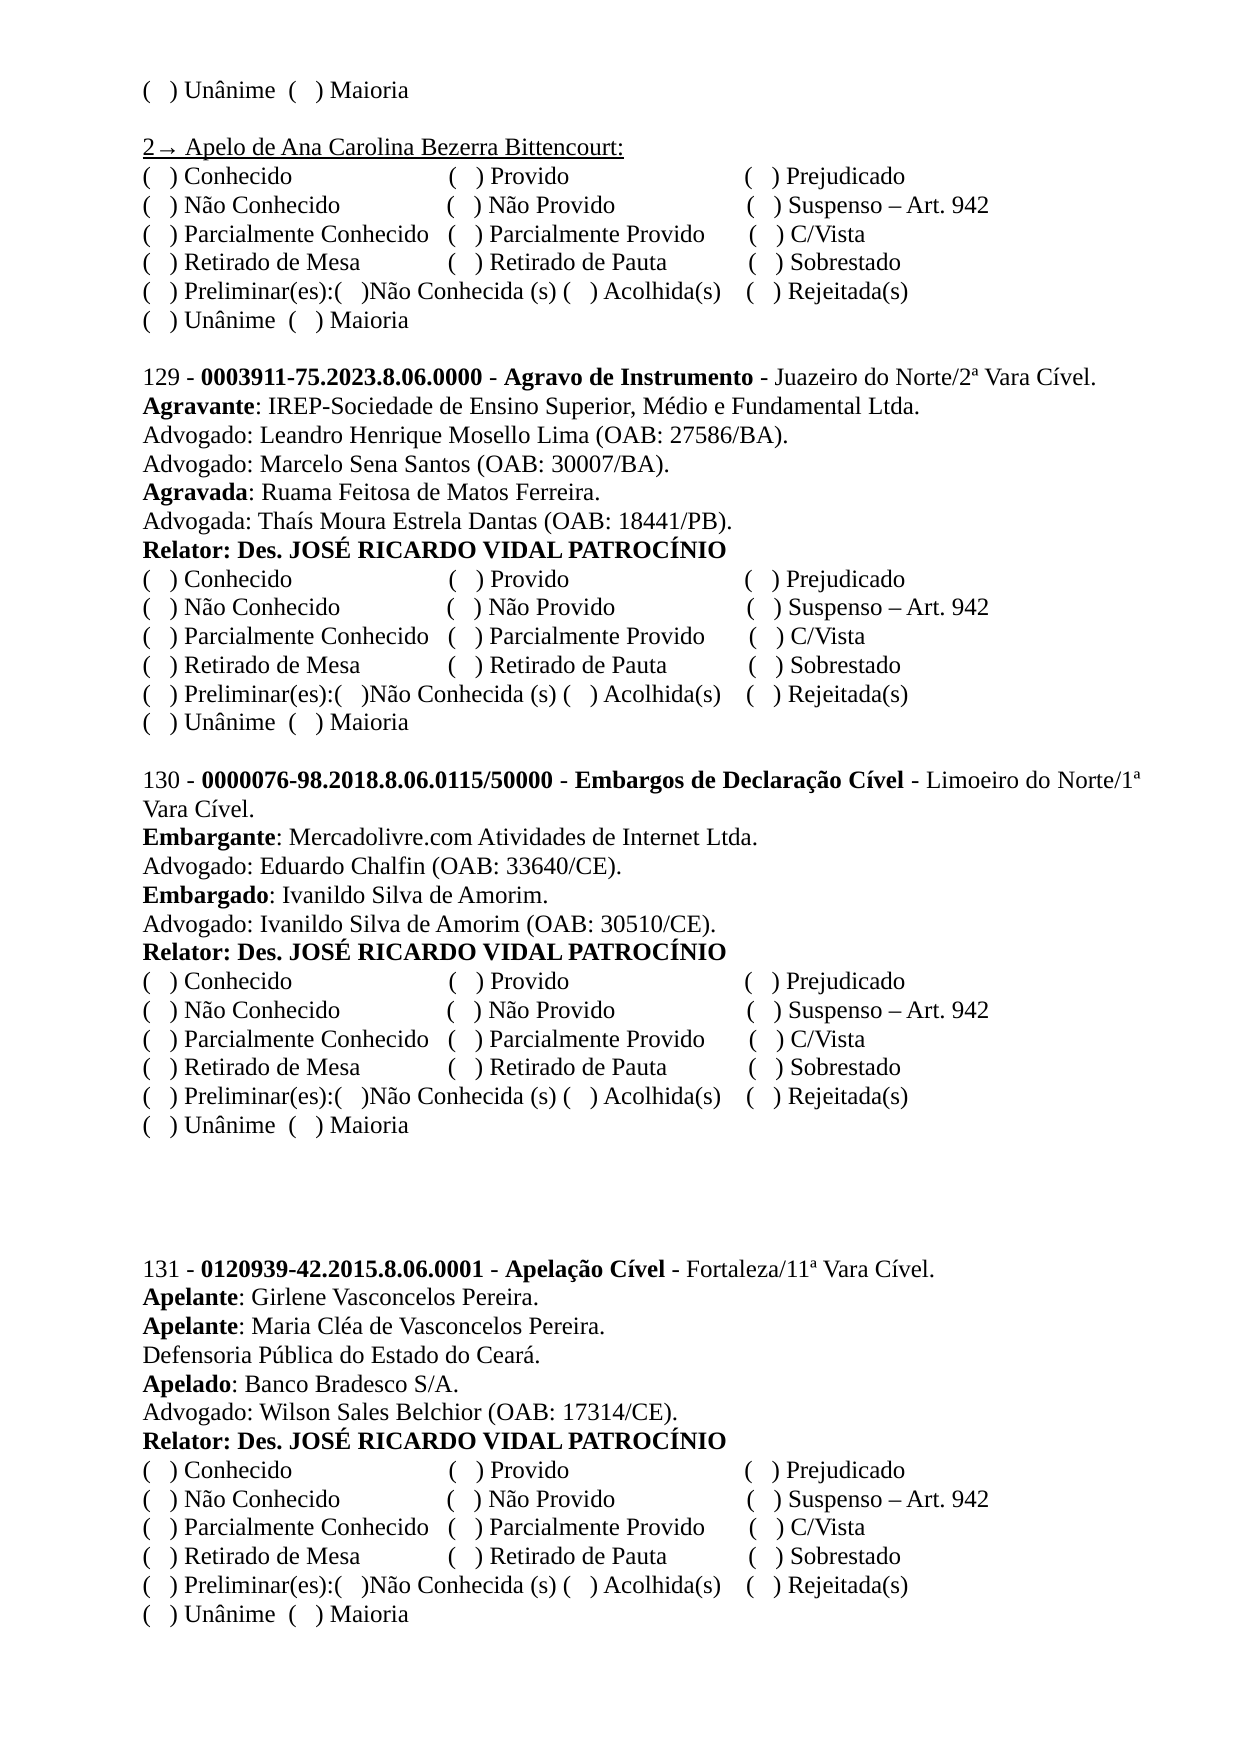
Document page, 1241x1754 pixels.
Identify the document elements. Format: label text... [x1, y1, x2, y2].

text 2→ Apelo de Ana Carolina Bezerra Bittencourt: [142, 132, 1141, 161]
text Defensoria Pública do Estado do Ceará. [142, 1340, 1141, 1369]
text Advogado: Leandro Henrique Mosello Lima (OAB: 27586/BA). [142, 420, 1141, 449]
text Advogado: Wilson Sales Belchior (OAB: 17314/CE). [142, 1397, 1141, 1426]
text 130 - 0000076-98.2018.8.06.0115/50000 - Embargos de Declaração Cível - Limoeiro do Norte/1ª Vara Cível. [142, 765, 1141, 822]
text Agravada: Ruama Feitosa de Matos Ferreira. [142, 477, 1141, 506]
text ( ) Parcialmente Conhecido ( ) Parcialmente Provido ( ) C/Vista [142, 1512, 1158, 1541]
text ( ) Preliminar(es):( )Não Conhecida (s) ( ) Acolhida(s) ( ) Rejeitada(s) [142, 1570, 1158, 1599]
text ( ) Retirado de Mesa ( ) Retirado de Pauta ( ) Sobrestado [142, 1052, 1158, 1081]
text Agravante: IREP-Sociedade de Ensino Superior, Médio e Fundamental Ltda. [142, 391, 1141, 420]
text ( ) Unânime ( ) Maioria [142, 1599, 1158, 1627]
text ( ) Unânime ( ) Maioria [142, 305, 1158, 334]
text ( ) Preliminar(es):( )Não Conhecida (s) ( ) Acolhida(s) ( ) Rejeitada(s) [142, 1081, 1158, 1110]
text ( ) Conhecido ( ) Provido ( ) Prejudicado [142, 161, 1141, 190]
text ( ) Unânime ( ) Maioria [142, 75, 1158, 104]
text Embargado: Ivanildo Silva de Amorim. [142, 880, 1141, 909]
text ( ) Não Conhecido ( ) Não Provido ( ) Suspenso – Art. 942 [142, 1484, 1158, 1512]
text 129 - 0003911-75.2023.8.06.0000 - Agravo de Instrumento - Juazeiro do Norte/2ª Vara Cível. [142, 362, 1141, 391]
text ( ) Parcialmente Conhecido ( ) Parcialmente Provido ( ) C/Vista [142, 1024, 1158, 1052]
text ( ) Conhecido ( ) Provido ( ) Prejudicado [142, 966, 1141, 995]
text Advogado: Eduardo Chalfin (OAB: 33640/CE). [142, 851, 1141, 880]
text Relator: Des. JOSÉ RICARDO VIDAL PATROCÍNIO [142, 937, 1141, 966]
text ( ) Conhecido ( ) Provido ( ) Prejudicado [142, 564, 1141, 592]
text ( ) Parcialmente Conhecido ( ) Parcialmente Provido ( ) C/Vista [142, 621, 1158, 650]
text Apelante: Maria Cléa de Vasconcelos Pereira. [142, 1311, 1141, 1340]
text ( ) Preliminar(es):( )Não Conhecida (s) ( ) Acolhida(s) ( ) Rejeitada(s) [142, 679, 1158, 707]
text Advogado: Marcelo Sena Santos (OAB: 30007/BA). [142, 449, 1141, 477]
text ( ) Retirado de Mesa ( ) Retirado de Pauta ( ) Sobrestado [142, 1541, 1158, 1570]
text ( ) Retirado de Mesa ( ) Retirado de Pauta ( ) Sobrestado [142, 247, 1158, 276]
text Apelante: Girlene Vasconcelos Pereira. [142, 1282, 1141, 1311]
text 131 - 0120939-42.2015.8.06.0001 - Apelação Cível - Fortaleza/11ª Vara Cível. [142, 1254, 1141, 1282]
text ( ) Parcialmente Conhecido ( ) Parcialmente Provido ( ) C/Vista [142, 219, 1158, 247]
text ( ) Não Conhecido ( ) Não Provido ( ) Suspenso – Art. 942 [142, 592, 1158, 621]
text ( ) Não Conhecido ( ) Não Provido ( ) Suspenso – Art. 942 [142, 190, 1158, 219]
text Relator: Des. JOSÉ RICARDO VIDAL PATROCÍNIO [142, 535, 1141, 564]
text ( ) Não Conhecido ( ) Não Provido ( ) Suspenso – Art. 942 [142, 995, 1158, 1024]
text ( ) Unânime ( ) Maioria [142, 707, 1158, 736]
text Embargante: Mercadolivre.com Atividades de Internet Ltda. [142, 822, 1141, 851]
text ( ) Conhecido ( ) Provido ( ) Prejudicado [142, 1455, 1141, 1484]
text ( ) Unânime ( ) Maioria [142, 1110, 1158, 1139]
text Relator: Des. JOSÉ RICARDO VIDAL PATROCÍNIO [142, 1426, 1141, 1455]
text Advogado: Ivanildo Silva de Amorim (OAB: 30510/CE). [142, 909, 1141, 937]
text ( ) Preliminar(es):( )Não Conhecida (s) ( ) Acolhida(s) ( ) Rejeitada(s) [142, 276, 1158, 305]
text ( ) Retirado de Mesa ( ) Retirado de Pauta ( ) Sobrestado [142, 650, 1158, 679]
text Advogada: Thaís Moura Estrela Dantas (OAB: 18441/PB). [142, 506, 1141, 535]
text Apelado: Banco Bradesco S/A. [142, 1369, 1141, 1397]
